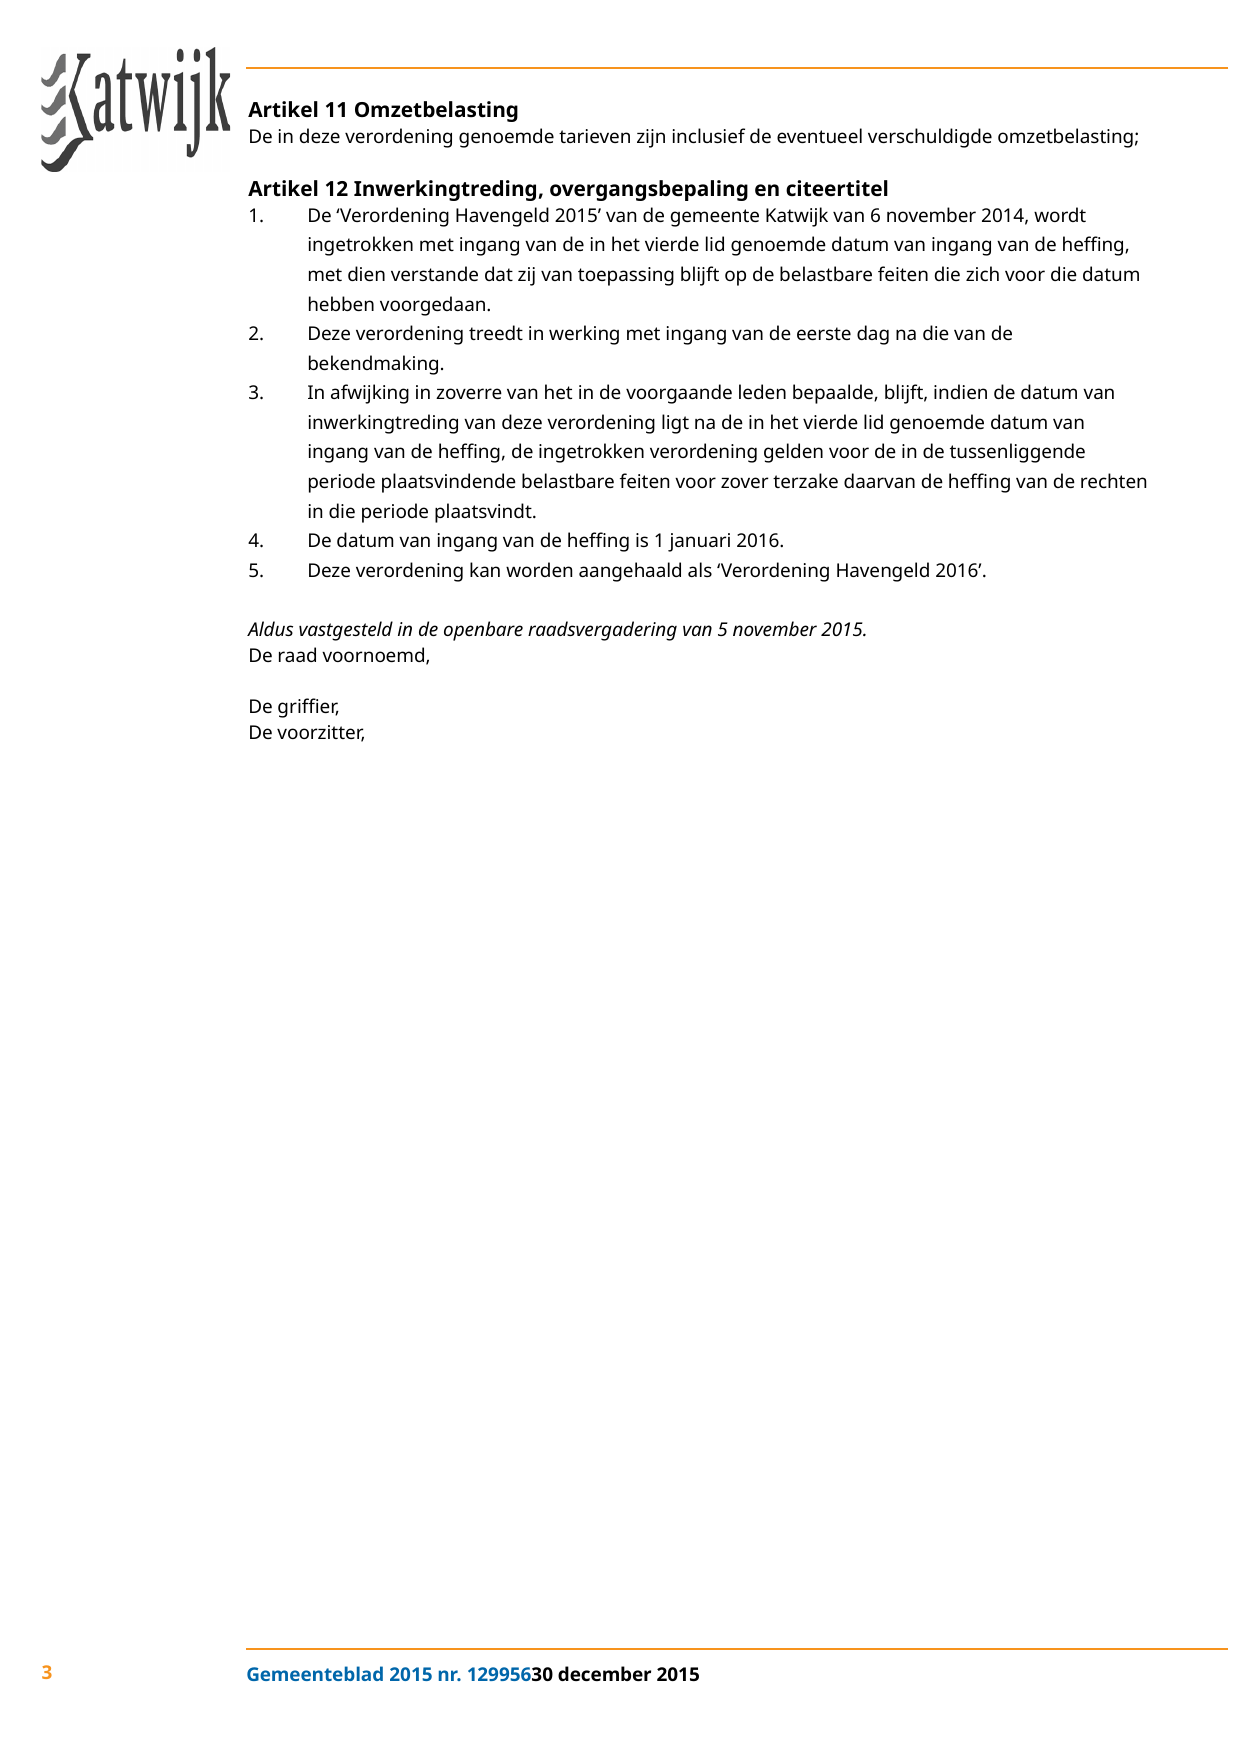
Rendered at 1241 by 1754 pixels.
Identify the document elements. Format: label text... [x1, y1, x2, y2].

text De in deze verordening genoemde tarieven zijn inclusief de eventueel verschuldigde omzetbelasting; [248, 123, 1152, 149]
text Aldus vastgesteld in de openbare raadsvergadering van 5 november 2015. [248, 616, 1152, 642]
text Artikel 11 Omzetbelasting [248, 95, 1152, 123]
text Artikel 12 Inwerkingtreding, overgangsbepaling en citeertitel [248, 174, 1152, 202]
text De voorzitter, [248, 719, 1152, 745]
picture [41, 47, 231, 172]
text De raad voornoemd, [248, 642, 1152, 668]
list Deze verordening treedt in werking met ingang van de eerste dag na die van de bekendmaking. [248, 320, 1152, 376]
list Deze verordening kan worden aangehaald als ‘Verordening Havengeld 2016’. [248, 557, 1152, 583]
list In afwijking in zoverre van het in de voorgaande leden bepaalde, blijft, indien de datum van inwerkingtreding van deze verordening ligt na de in het vierde lid genoemde datum van ingang van de heffing, de ingetrokken verordening gelden voor de in de tussenliggende periode plaatsvindende belastbare feiten voor zover terzake daarvan de heffing van de rechten in die periode plaatsvindt. [248, 379, 1152, 524]
text De griffier, [248, 693, 1152, 719]
list De ‘Verordening Havengeld 2015’ van de gemeente Katwijk van 6 november 2014, wordt ingetrokken met ingang van de in het vierde lid genoemde datum van ingang van de heffing, met dien verstande dat zij van toepassing blijft op de belastbare feiten die zich voor die datum hebben voorgedaan. [248, 202, 1152, 317]
list De datum van ingang van de heffing is 1 januari 2016. [248, 527, 1152, 553]
